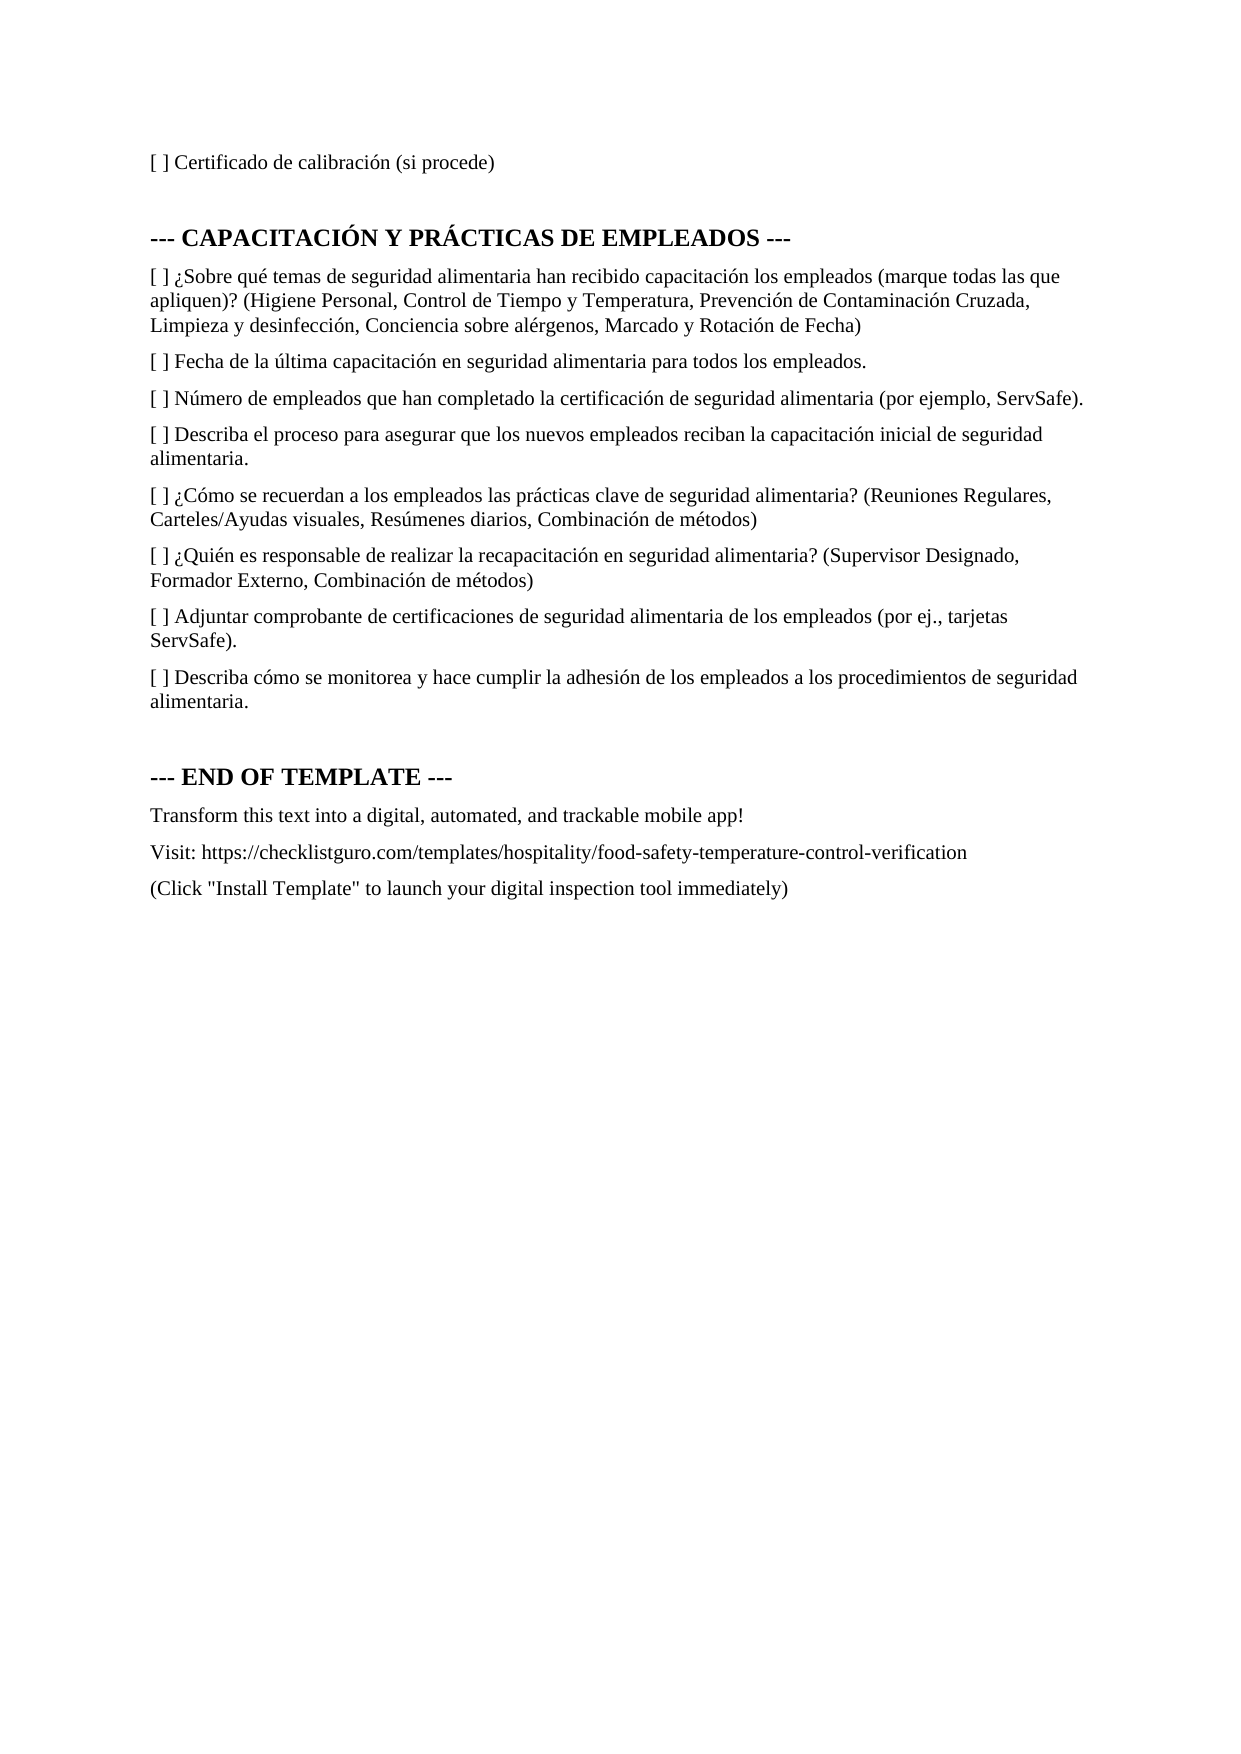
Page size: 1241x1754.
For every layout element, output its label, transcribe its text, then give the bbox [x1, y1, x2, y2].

text [ ] Adjuntar comprobante de certificaciones de seguridad alimentaria de los empleados (por ej., tarjetas ServSafe). [150, 604, 1090, 652]
text [ ] ¿Quién es responsable de realizar la recapacitación en seguridad alimentaria? (Supervisor Designado, Formador Externo, Combinación de métodos) [150, 543, 1090, 592]
text Transform this text into a digital, automated, and trackable mobile app! [150, 803, 1090, 827]
text [ ] ¿Cómo se recuerdan a los empleados las prácticas clave de seguridad alimentaria? (Reuniones Regulares, Carteles/Ayudas visuales, Resúmenes diarios, Combinación de métodos) [150, 483, 1090, 531]
text [ ] Describa el proceso para asegurar que los nuevos empleados reciban la capacitación inicial de seguridad alimentaria. [150, 422, 1090, 470]
text [ ] Describa cómo se monitorea y hace cumplir la adhesión de los empleados a los procedimientos de seguridad alimentaria. [150, 665, 1090, 713]
text [ ] Número de empleados que han completado la certificación de seguridad alimentaria (por ejemplo, ServSafe). [150, 386, 1090, 410]
text Visit: https://checklistguro.com/templates/hospitality/food-safety-temperature-control-verification [150, 840, 1090, 864]
text --- END OF TEMPLATE --- [150, 762, 1090, 791]
text [ ] Certificado de calibración (si procede) [150, 150, 1090, 174]
text [ ] Fecha de la última capacitación en seguridad alimentaria para todos los empleados. [150, 349, 1090, 373]
text (Click "Install Template" to launch your digital inspection tool immediately) [150, 876, 1090, 900]
text [ ] ¿Sobre qué temas de seguridad alimentaria han recibido capacitación los empleados (marque todas las que apliquen)? (Higiene Personal, Control de Tiempo y Temperatura, Prevención de Contaminación Cruzada, Limpieza y desinfección, Conciencia sobre alérgenos, Marcado y Rotación de Fecha) [150, 264, 1090, 337]
text --- CAPACITACIÓN Y PRÁCTICAS DE EMPLEADOS --- [150, 223, 1090, 252]
